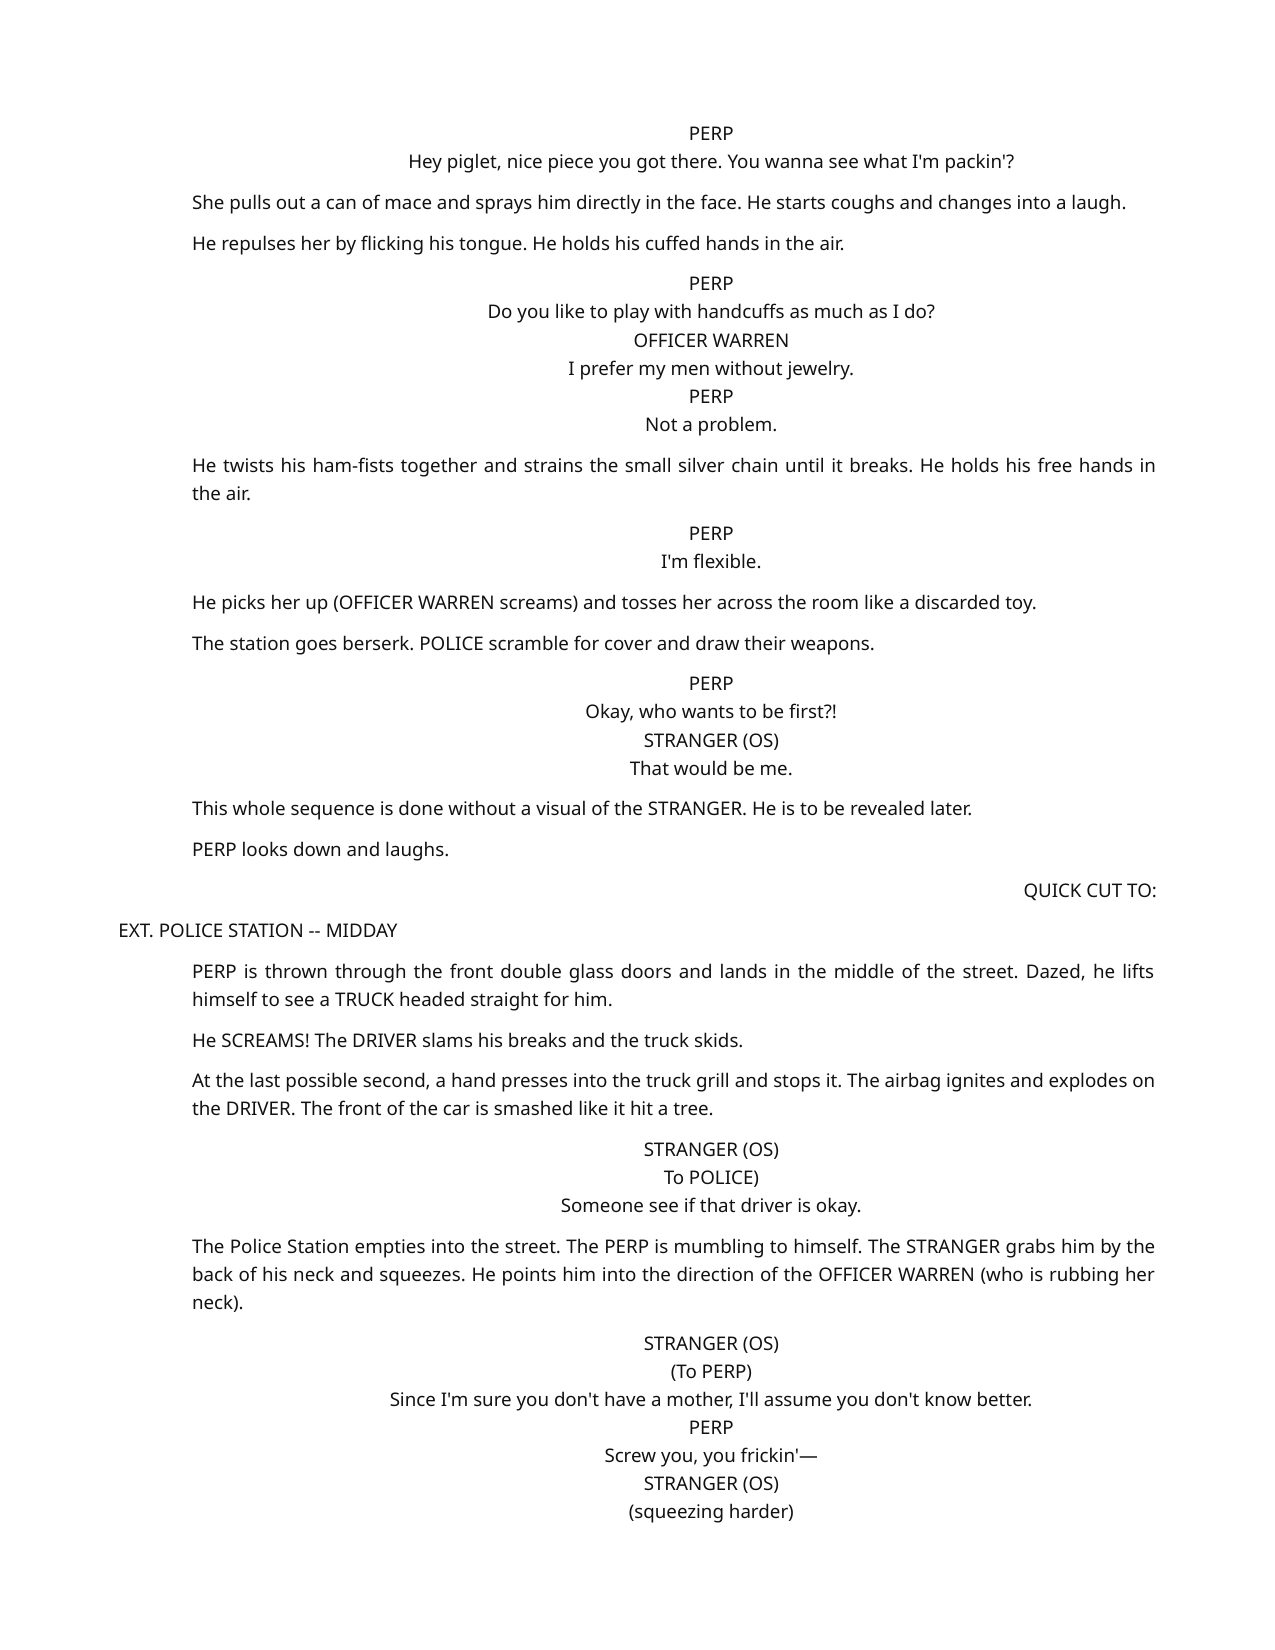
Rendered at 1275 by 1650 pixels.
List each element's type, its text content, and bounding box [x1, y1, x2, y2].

list He picks her up (OFFICER WARREN screams) and tosses her across the room like a discarded toy. [118, 587, 1157, 615]
list He SCREAMS! The DRIVER slams his breaks and the truck skids. [118, 1024, 1157, 1052]
list OFFICER WARREN I prefer my men without jewelry. [118, 324, 1157, 381]
list PERP Screw you, you frickin'— [118, 1412, 1157, 1468]
list PERP Hey piglet, nice piece you got there. You wanna see what I'm packin'? [118, 118, 1157, 174]
list He repulses her by flicking his tongue. He holds his cuffed hands in the air. [118, 227, 1157, 256]
list STRANGER (OS) (squeezing harder) [118, 1468, 1157, 1524]
list PERP I'm flexible. [118, 518, 1157, 574]
list The station goes berserk. POLICE scramble for cover and draw their weapons. [118, 627, 1157, 656]
list PERP is thrown through the front double glass doors and lands in the middle of the street. Dazed, he lifts himself to see a TRUCK headed straight for him. [118, 956, 1157, 1012]
list She pulls out a can of mace and sprays him directly in the face. He starts coughs and changes into a laugh. [118, 187, 1157, 215]
text QUICK CUT TO: [118, 874, 1157, 902]
list PERP looks down and laughs. [118, 834, 1157, 862]
list The Police Station empties into the street. The PERP is mumbling to himself. The STRANGER grabs him by the back of his neck and squeezes. He points him into the direction of the OFFICER WARREN (who is rubbing her neck). [118, 1231, 1157, 1315]
list At the last possible second, a hand presses into the truck grill and stops it. The airbag ignites and explodes on the DRIVER. The front of the car is smashed like it hit a tree. [118, 1065, 1157, 1121]
list PERP Okay, who wants to be first?! [118, 668, 1157, 724]
list STRANGER (OS) To POLICE) Someone see if that driver is okay. [118, 1134, 1157, 1218]
list STRANGER (OS) That would be me. [118, 724, 1157, 781]
list He twists his ham-fists together and strains the small silver chain until it breaks. He holds his free hands in the air. [118, 449, 1157, 506]
text EXT. POLICE STATION -- MIDDAY [118, 915, 1157, 943]
list This whole sequence is done without a visual of the STRANGER. He is to be revealed later. [118, 793, 1157, 821]
list PERP Not a problem. [118, 381, 1157, 437]
list PERP Do you like to play with handcuffs as much as I do? [118, 268, 1157, 324]
list STRANGER (OS) (To PERP) Since I'm sure you don't have a mother, I'll assume you don't know better. [118, 1327, 1157, 1412]
